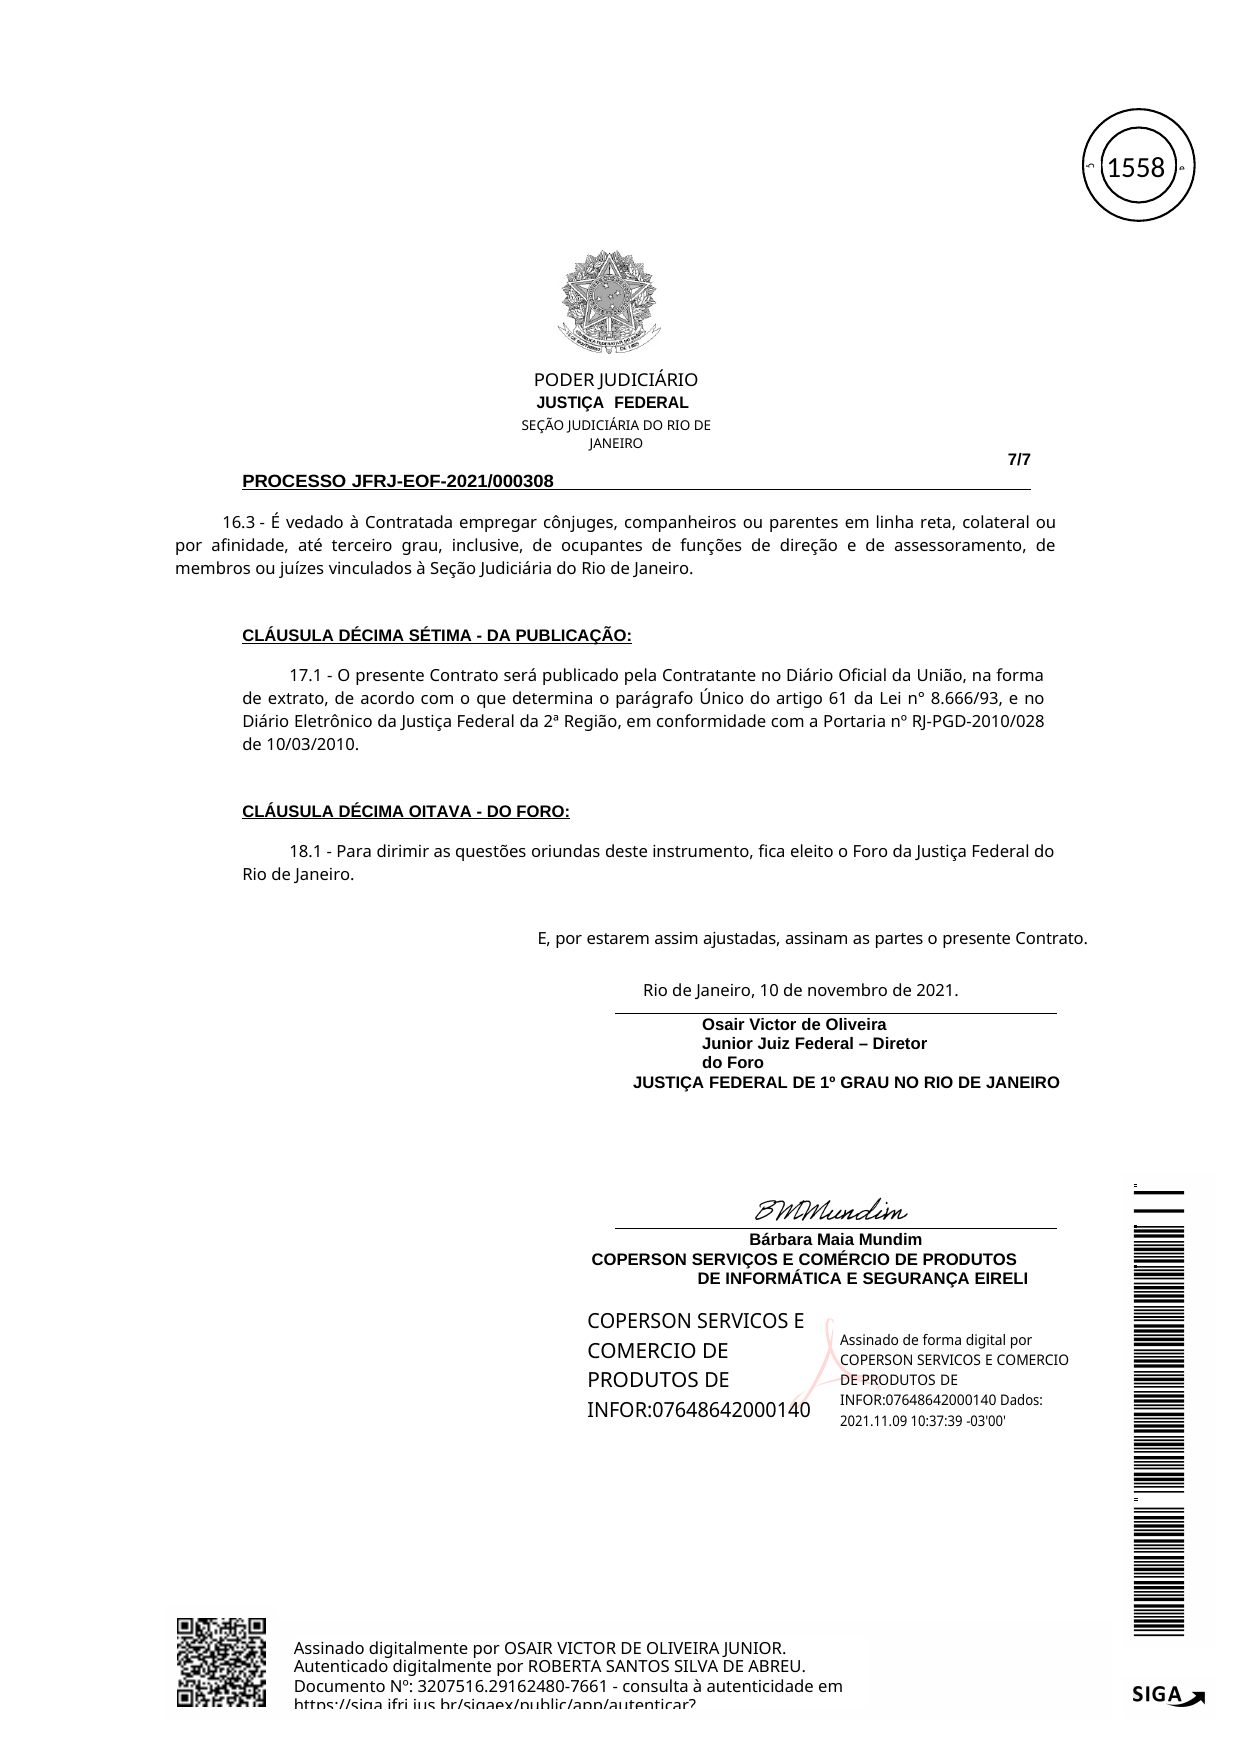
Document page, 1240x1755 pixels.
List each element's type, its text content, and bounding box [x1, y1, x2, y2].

subtitle CLÁUSULA DÉCIMA SÉTIMA - DA PUBLICAÇÃO: [242, 626, 1208, 645]
text COPERSON SERVICOS E COMERCIO DE PRODUTOS DE INFOR:07648642000140 [587, 1306, 827, 1423]
subtitle PROCESSO JFRJ-EOF-2021/000308 [242, 471, 735, 489]
text COPERSON SERVIÇOS E COMÉRCIO DE PRODUTOS DE INFORMÁTICA E SEGURANÇA EIRELI [591, 1250, 1044, 1288]
subtitle [702, 1003, 941, 1013]
text 17.1 - O presente Contrato será publicado pela Contratante no Diário Oficial da União, na forma de extrato, de acordo com o que determina o parágrafo Único do artigo 61 da Lei n° 8.666/93, e no Diário Eletrônico da Justiça Federal da 2ª Região, em conformidade com a Portaria nº RJ-PGD-2010/028 de 10/03/2010. [242, 664, 1045, 755]
text E, por estarem assim ajustadas, assinam as partes o presente Contrato. [537, 927, 1208, 949]
text Rio de Janeiro, 10 de novembro de 2021. [175, 979, 1208, 1002]
text e [1179, 161, 1193, 169]
list - É vedado à Contratada empregar cônjuges, companheiros ou parentes em linha reta, colateral ou por afinidade, até terceiro grau, inclusive, de ocupantes de funções de direção e de assessoramento, de membros ou juízes vinculados à Seção Judiciária do Rio de Janeiro. [175, 511, 1057, 579]
text Assinado de forma digital por COPERSON SERVICOS E COMERCIO DE PRODUTOS DE INFOR:07648642000140 Dados: 2021.11.09 10:37:39 -03'00' [840, 1329, 1086, 1430]
text JUSTIÇA FEDERAL DE 1º GRAU NO RIO DE JANEIRO [633, 1072, 1208, 1092]
subtitle Bárbara Maia Mundim [749, 1230, 1122, 1249]
text 18.1 - Para dirimir as questões oriundas deste instrumento, fica eleito o Foro da Justiça Federal do Rio de Janeiro. [242, 840, 1058, 885]
text PODER JUDICIÁRIO [0, 367, 32, 384]
text ç [1085, 163, 1099, 170]
subtitle CLÁUSULA DÉCIMA OITAVA - DO FORO: [242, 802, 1208, 821]
subtitle JUSTIÇA FEDERAL [493, 393, 732, 412]
subtitle Osair Victor de Oliveira Junior Juiz Federal – Diretor do Foro [702, 1014, 941, 1072]
text SEÇÃO JUDICIÁRIA DO RIO DE JANEIRO [500, 416, 732, 452]
subtitle 7/7 [1008, 450, 1208, 469]
text PODER JUDICIÁRIO [500, 367, 732, 391]
